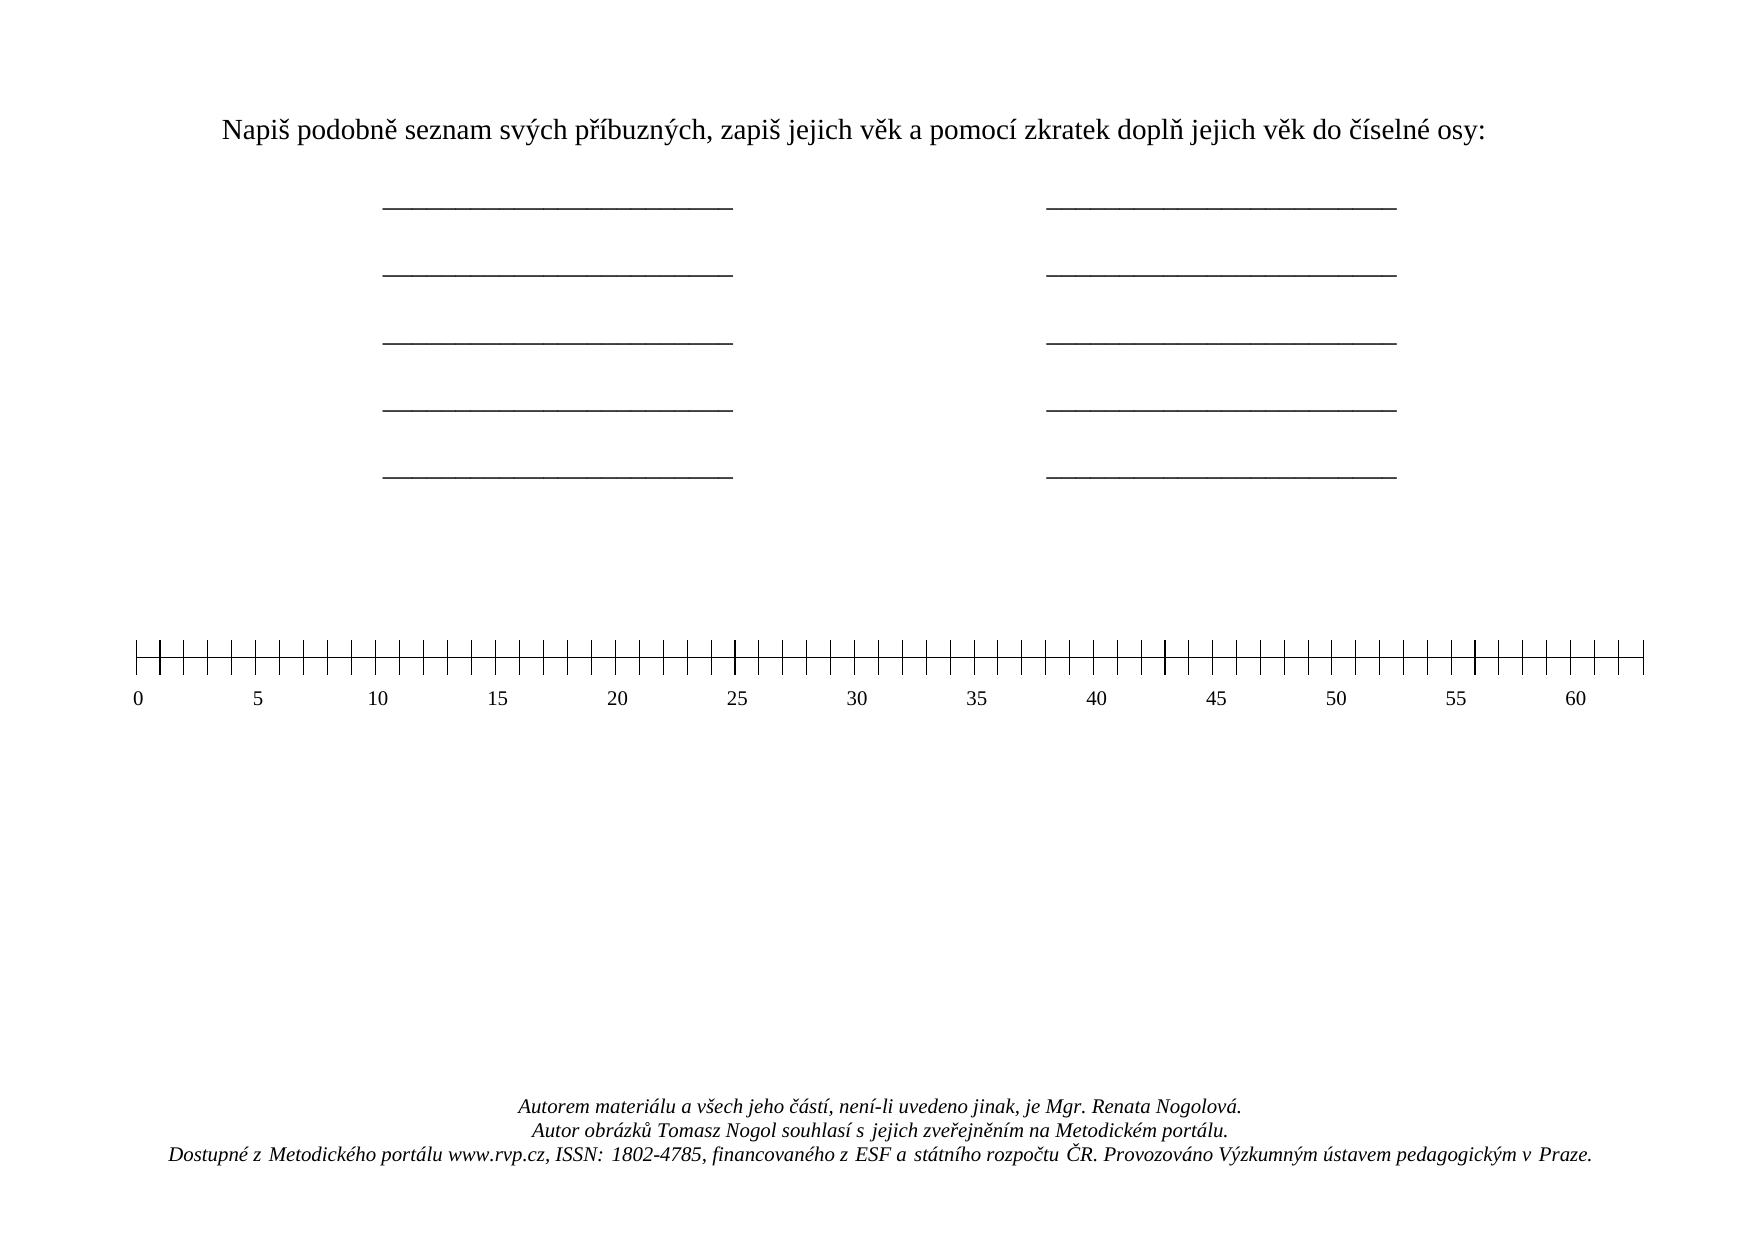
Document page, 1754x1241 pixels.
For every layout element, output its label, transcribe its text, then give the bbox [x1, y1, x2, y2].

table_cell [1619, 658, 1643, 675]
table_header [352, 640, 375, 657]
table_cell [1452, 658, 1474, 675]
table_cell [328, 658, 351, 675]
table_cell [352, 658, 375, 675]
table_header [1094, 640, 1117, 657]
table_cell [975, 658, 997, 675]
table_header [208, 640, 231, 657]
table_cell [1332, 658, 1355, 675]
table_cell [304, 658, 327, 675]
table_cell [1070, 658, 1093, 675]
text ________________________ ________________________ [148, 179, 1631, 213]
text 0 5 10 15 20 25 30 35 40 45 50 55 60 [112, 686, 1646, 710]
table_cell [616, 658, 639, 675]
table_cell [879, 658, 902, 675]
table_cell [998, 658, 1021, 675]
table_cell [759, 658, 782, 675]
table_header [1070, 640, 1093, 657]
table_cell [1476, 658, 1498, 675]
table_header [1356, 640, 1379, 657]
table_cell [1166, 658, 1188, 675]
table_header [759, 640, 782, 657]
table_cell [903, 658, 926, 675]
table_cell [448, 658, 471, 675]
table_cell [1499, 658, 1522, 675]
table_header [424, 640, 447, 657]
table_header [280, 640, 303, 657]
table_cell [736, 658, 758, 675]
table_header [712, 640, 734, 657]
table_header [879, 640, 902, 657]
table_cell [1022, 658, 1045, 675]
table_header [161, 640, 183, 657]
table_header [448, 640, 471, 657]
text ________________________ ________________________ [148, 381, 1631, 414]
table_header [472, 640, 495, 657]
table_header [1213, 640, 1236, 657]
table_cell [544, 658, 567, 675]
table_header [520, 640, 543, 657]
table_cell [640, 658, 663, 675]
table_header [1285, 640, 1308, 657]
table_header [1309, 640, 1331, 657]
table_header [544, 640, 567, 657]
table_header [783, 640, 806, 657]
table_cell [664, 658, 687, 675]
table_header [903, 640, 926, 657]
table_header [1022, 640, 1045, 657]
table_cell [1380, 658, 1403, 675]
table_header [736, 640, 758, 657]
table_cell [280, 658, 303, 675]
table_cell [161, 658, 183, 675]
table_cell [951, 658, 974, 675]
table_header [304, 640, 327, 657]
table_header [688, 640, 711, 657]
table_cell [137, 658, 159, 675]
table_header [1523, 640, 1546, 657]
table_header [1189, 640, 1212, 657]
table_cell [1404, 658, 1427, 675]
table_cell [688, 658, 711, 675]
table_cell [1189, 658, 1212, 675]
table_cell [1261, 658, 1284, 675]
table_header [807, 640, 830, 657]
table_header [1547, 640, 1570, 657]
table_header [1142, 640, 1164, 657]
table_header [1046, 640, 1069, 657]
table_header [376, 640, 399, 657]
table_cell [1237, 658, 1260, 675]
table_cell [472, 658, 495, 675]
table_header [951, 640, 974, 657]
table_cell [1428, 658, 1451, 675]
table_header [998, 640, 1021, 657]
table_header [664, 640, 687, 657]
table_cell [712, 658, 734, 675]
table_cell [424, 658, 447, 675]
table_header [137, 640, 159, 657]
table_cell [1142, 658, 1164, 675]
table_header [1476, 640, 1498, 657]
table_header [1619, 640, 1643, 657]
table_header [1261, 640, 1284, 657]
table_cell [855, 658, 878, 675]
table_header [927, 640, 950, 657]
table_header [1571, 640, 1594, 657]
table_cell [520, 658, 543, 675]
table_cell [1595, 658, 1618, 675]
table_cell [1118, 658, 1141, 675]
table_header [1332, 640, 1355, 657]
table_cell [1213, 658, 1236, 675]
table_cell [400, 658, 423, 675]
table_header [1380, 640, 1403, 657]
table_cell [568, 658, 591, 675]
table_header [232, 640, 255, 657]
table_header [855, 640, 878, 657]
table_cell [184, 658, 207, 675]
table_header [568, 640, 591, 657]
table_header [1595, 640, 1618, 657]
table_header [328, 640, 351, 657]
table_header [616, 640, 639, 657]
table_header [184, 640, 207, 657]
table_cell [208, 658, 231, 675]
table_cell [1547, 658, 1570, 675]
table_header [256, 640, 279, 657]
table_cell [592, 658, 615, 675]
table_header [1499, 640, 1522, 657]
table_header [1428, 640, 1451, 657]
table_header [1237, 640, 1260, 657]
table_header [592, 640, 615, 657]
table_cell [831, 658, 854, 675]
table_cell [1046, 658, 1069, 675]
table_cell [807, 658, 830, 675]
table_header [831, 640, 854, 657]
table_header [1404, 640, 1427, 657]
table_header [640, 640, 663, 657]
text ________________________ ________________________ [148, 448, 1631, 481]
table_header [1118, 640, 1141, 657]
table_cell [232, 658, 255, 675]
table_cell [376, 658, 399, 675]
table_header [496, 640, 519, 657]
text Napiš podobně seznam svých příbuzných, zapiš jejich věk a pomocí zkratek doplň jejich věk do číselné osy: [148, 112, 1631, 146]
table_cell [1285, 658, 1308, 675]
table_cell [1309, 658, 1331, 675]
table_header [400, 640, 423, 657]
table_cell [256, 658, 279, 675]
table_cell [1571, 658, 1594, 675]
table_cell [1523, 658, 1546, 675]
table_header [975, 640, 997, 657]
table_cell [496, 658, 519, 675]
table_cell [1356, 658, 1379, 675]
text ________________________ ________________________ [148, 314, 1631, 347]
table_header [1166, 640, 1188, 657]
table_header [1452, 640, 1474, 657]
table_cell [1094, 658, 1117, 675]
text ________________________ ________________________ [148, 247, 1631, 280]
table_cell [783, 658, 806, 675]
table_cell [927, 658, 950, 675]
